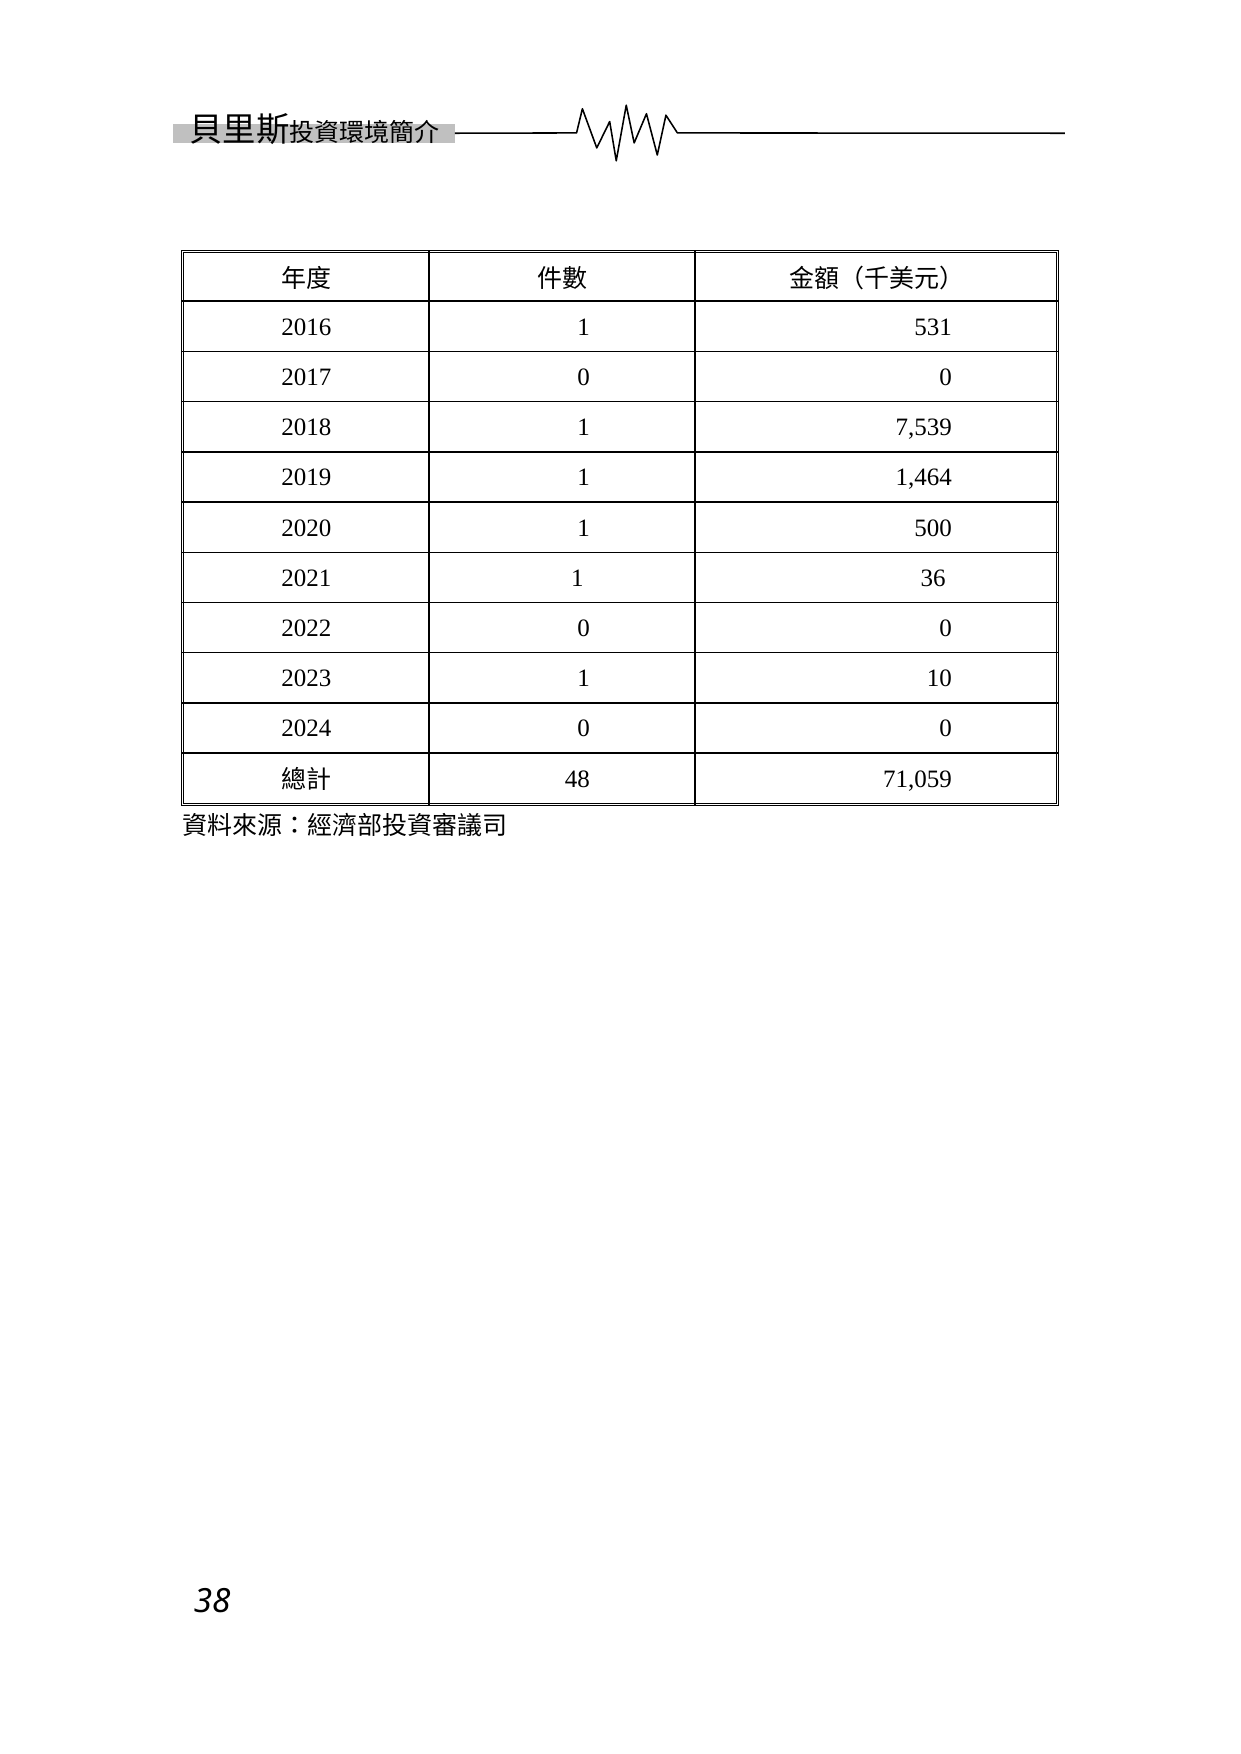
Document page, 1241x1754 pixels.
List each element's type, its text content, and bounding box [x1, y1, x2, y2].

table_cell 0 [696, 704, 1056, 752]
table_cell 500 [696, 503, 1056, 551]
table_cell 2021 [184, 553, 428, 602]
table_cell 2023 [184, 653, 428, 702]
text 資料來源：經濟部投資審議司 [183, 806, 1058, 842]
table_cell 0 [696, 352, 1056, 401]
table_cell 2018 [184, 402, 428, 451]
table_cell 1 [430, 402, 694, 451]
table_cell 1 [430, 453, 694, 501]
table_cell 0 [430, 704, 694, 752]
table_cell 48 [430, 754, 694, 802]
table_cell 2020 [184, 503, 428, 551]
table_cell 1 [430, 302, 694, 351]
table_cell 2016 [184, 302, 428, 351]
table_cell 2017 [184, 352, 428, 401]
table_cell 1 [430, 553, 694, 602]
table_cell 71,059 [696, 754, 1056, 802]
table_cell 1 [430, 653, 694, 702]
table_cell 總計 [184, 754, 428, 802]
table_cell 0 [696, 603, 1056, 652]
table_cell 1 [430, 503, 694, 551]
table_cell 1,464 [696, 453, 1056, 501]
table_cell 2024 [184, 704, 428, 752]
table_cell 2022 [184, 603, 428, 652]
table_cell 0 [430, 603, 694, 652]
table_cell 2019 [184, 453, 428, 501]
table_header 金額（千美元） [696, 253, 1056, 300]
table_cell 10 [696, 653, 1056, 702]
table_cell 531 [696, 302, 1056, 351]
table_cell 36 [696, 553, 1056, 602]
table_cell 0 [430, 352, 694, 401]
table_header 件數 [430, 253, 694, 300]
table_cell 7,539 [696, 402, 1056, 451]
table_header 年度 [184, 253, 428, 300]
